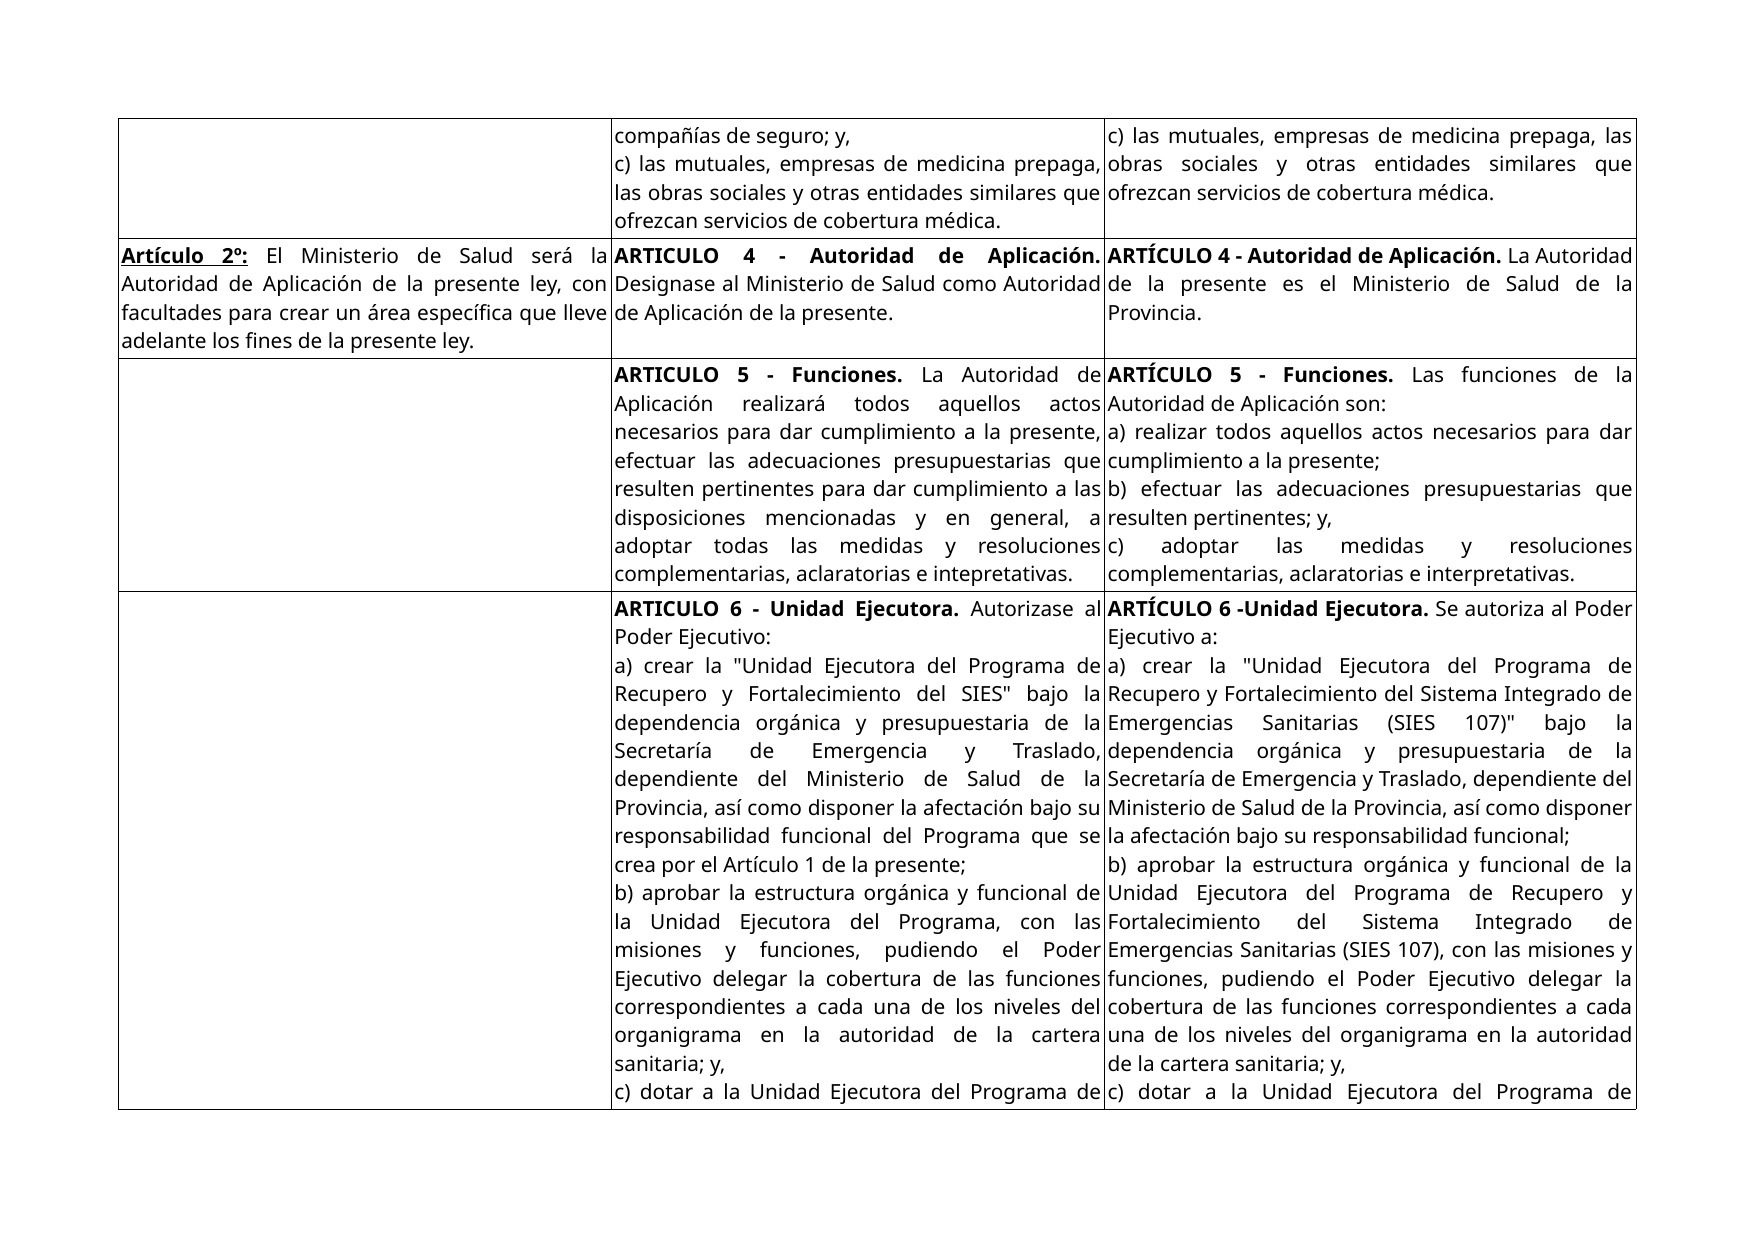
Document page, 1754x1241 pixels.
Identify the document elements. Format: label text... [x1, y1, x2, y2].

table_cell [119, 359, 611, 591]
table_cell ARTICULO 4 - Autoridad de Aplicación. Designase al Ministerio de Salud como Autoridad de Aplicación de la presente. [612, 239, 1104, 357]
table_cell ARTÍCULO 6 -Unidad Ejecutora. Se autoriza al Poder Ejecutivo a: a) crear la "Unidad Ejecutora del Programa de Recupero y Fortalecimiento del Sistema Integrado de Emergencias Sanitarias (SIES 107)" bajo la dependencia orgánica y presupuestaria de la Secretaría de Emergencia y Traslado, dependiente del Ministerio de Salud de la Provincia, así como disponer la afectación bajo su responsabilidad funcional; b) aprobar la estructura orgánica y funcional de la Unidad Ejecutora del Programa de Recupero y Fortalecimiento del Sistema Integrado de Emergencias Sanitarias (SIES 107), con las misiones y funciones, pudiendo el Poder Ejecutivo delegar la cobertura de las funciones correspondientes a cada una de los niveles del organigrama en la autoridad de la cartera sanitaria; y, c) dotar a la Unidad Ejecutora del Programa de [1105, 592, 1636, 1109]
table_cell compañías de seguro; y, c) las mutuales, empresas de medicina prepaga, las obras sociales y otras entidades similares que ofrezcan servicios de cobertura médica. [612, 119, 1104, 238]
table_cell [119, 592, 611, 1109]
table_cell [119, 119, 611, 238]
table_cell ARTICULO 5 - Funciones. La Autoridad de Aplicación realizará todos aquellos actos necesarios para dar cumplimiento a la presente, efectuar las adecuaciones presupuestarias que resulten pertinentes para dar cumplimiento a las disposiciones mencionadas y en general, a adoptar todas las medidas y resoluciones complementarias, aclaratorias e intepretativas. [612, 359, 1104, 591]
table_cell ARTÍCULO 5 - Funciones. Las funciones de la Autoridad de Aplicación son: a) realizar todos aquellos actos necesarios para dar cumplimiento a la presente; b) efectuar las adecuaciones presupuestarias que resulten pertinentes; y, c) adoptar las medidas y resoluciones complementarias, aclaratorias e interpretativas. [1105, 359, 1636, 591]
table_cell c) las mutuales, empresas de medicina prepaga, las obras sociales y otras entidades similares que ofrezcan servicios de cobertura médica. [1105, 119, 1636, 238]
table_cell Artículo 2º: El Ministerio de Salud será la Autoridad de Aplicación de la presente ley, con facultades para crear un área específica que lleve adelante los fines de la presente ley. [119, 239, 611, 357]
table_cell ARTICULO 6 - Unidad Ejecutora. Autorizase al Poder Ejecutivo: a) crear la "Unidad Ejecutora del Programa de Recupero y Fortalecimiento del SIES" bajo la dependencia orgánica y presupuestaria de la Secretaría de Emergencia y Traslado, dependiente del Ministerio de Salud de la Provincia, así como disponer la afectación bajo su responsabilidad funcional del Programa que se crea por el Artículo 1 de la presente; b) aprobar la estructura orgánica y funcional de la Unidad Ejecutora del Programa, con las misiones y funciones, pudiendo el Poder Ejecutivo delegar la cobertura de las funciones correspondientes a cada una de los niveles del organigrama en la autoridad de la cartera sanitaria; y, c) dotar a la Unidad Ejecutora del Programa de [612, 592, 1104, 1109]
table_cell ARTÍCULO 4 - Autoridad de Aplicación. La Autoridad de la presente es el Ministerio de Salud de la Provincia. [1105, 239, 1636, 357]
